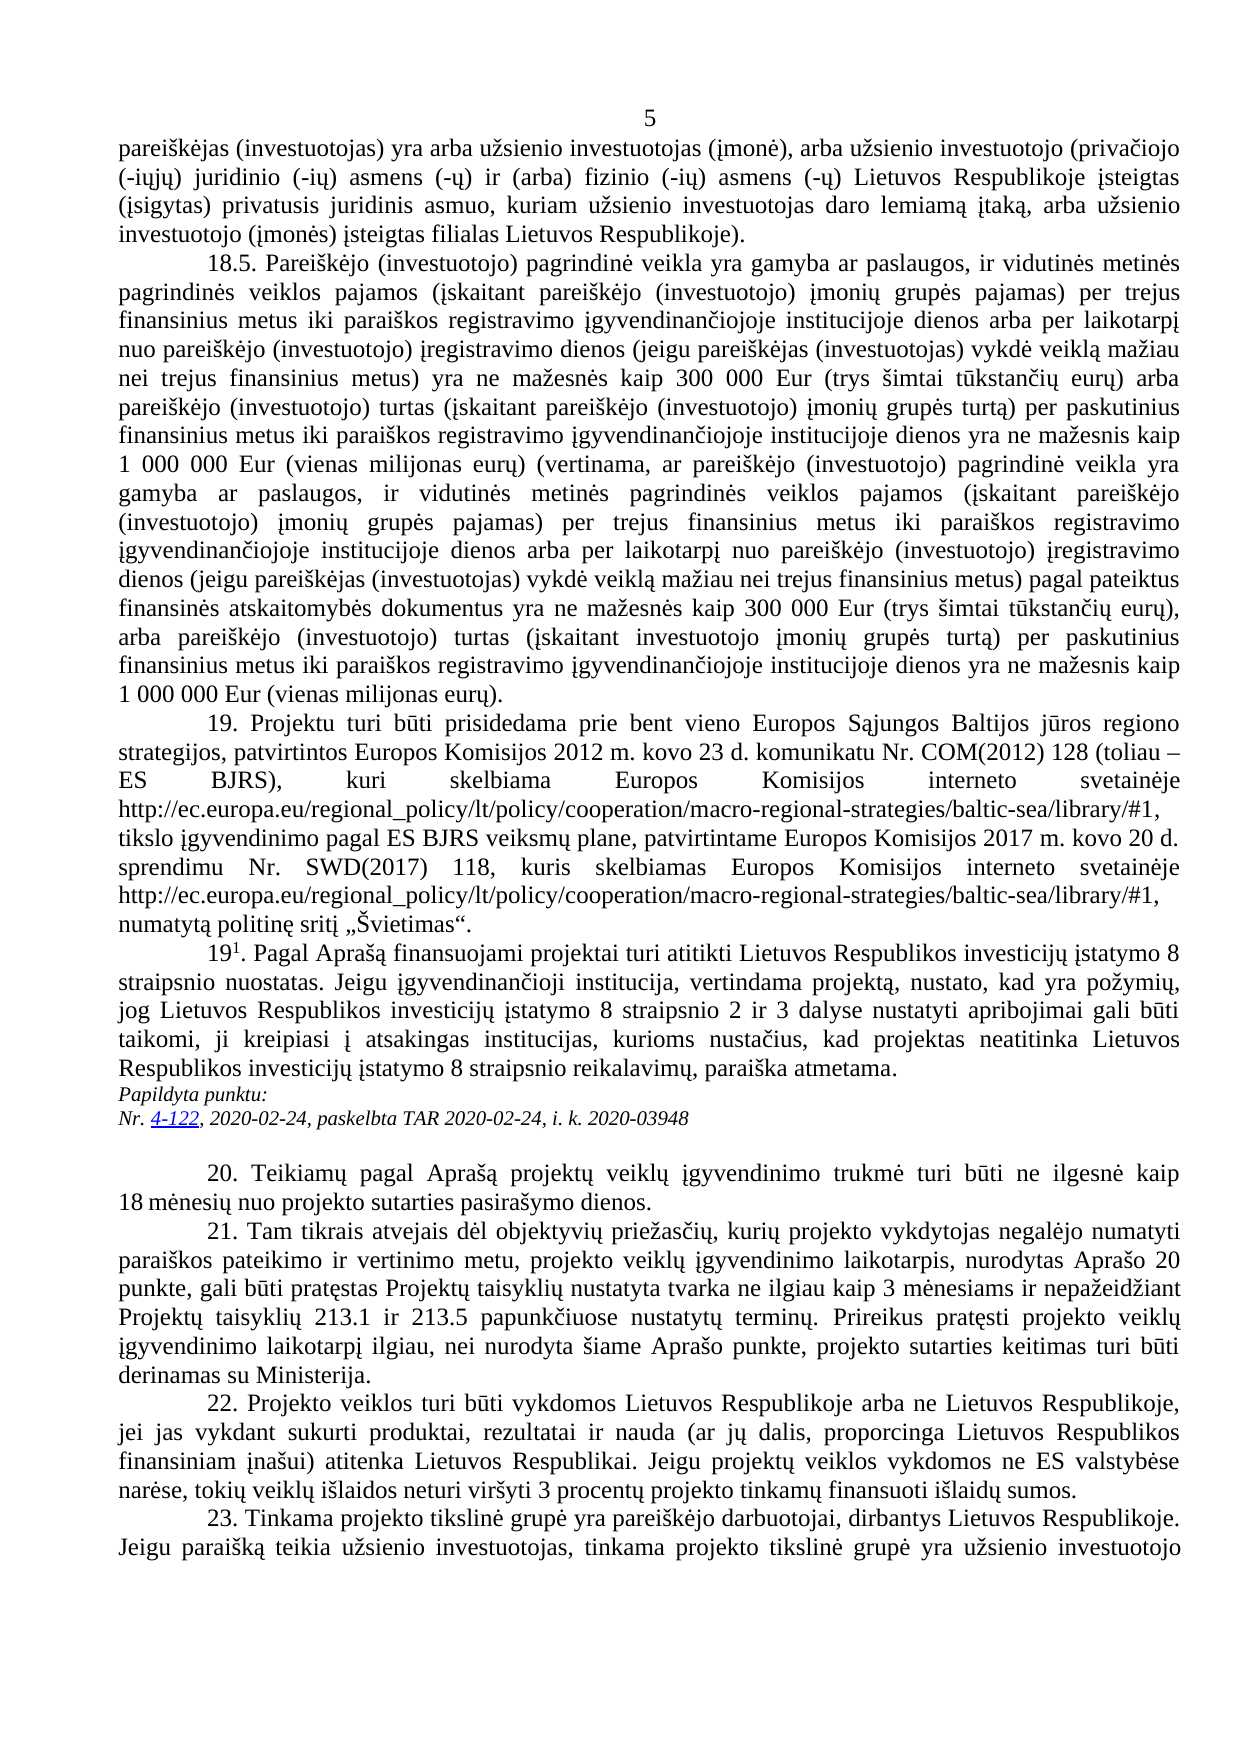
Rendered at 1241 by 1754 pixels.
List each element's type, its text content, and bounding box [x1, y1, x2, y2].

text 23. Tinkama projekto tikslinė grupė yra pareiškėjo darbuotojai, dirbantys Lietuvos Respublikoje. Jeigu paraišką teikia užsienio investuotojas, tinkama projekto tikslinė grupė yra užsienio investuotojo [118, 1503, 1181, 1561]
text 20. Teikiamų pagal Aprašą projektų veiklų įgyvendinimo trukmė turi būti ne ilgesnė kaip 18 mėnesių nuo projekto sutarties pasirašymo dienos. [118, 1158, 1181, 1216]
text 18.5. Pareiškėjo (investuotojo) pagrindinė veikla yra gamyba ar paslaugos, ir vidutinės metinės pagrindinės veiklos pajamos (įskaitant pareiškėjo (investuotojo) įmonių grupės pajamas) per trejus finansinius metus iki paraiškos registravimo įgyvendinančiojoje institucijoje dienos arba per laikotarpį nuo pareiškėjo (investuotojo) įregistravimo dienos (jeigu pareiškėjas (investuotojas) vykdė veiklą mažiau nei trejus finansinius metus) yra ne mažesnės kaip 300 000 Eur (trys šimtai tūkstančių eurų) arba pareiškėjo (investuotojo) turtas (įskaitant pareiškėjo (investuotojo) įmonių grupės turtą) per paskutinius finansinius metus iki paraiškos registravimo įgyvendinančiojoje institucijoje dienos yra ne mažesnis kaip 1 000 000 Eur (vienas milijonas eurų) (vertinama, ar pareiškėjo (investuotojo) pagrindinė veikla yra gamyba ar paslaugos, ir vidutinės metinės pagrindinės veiklos pajamos (įskaitant pareiškėjo (investuotojo) įmonių grupės pajamas) per trejus finansinius metus iki paraiškos registravimo įgyvendinančiojoje institucijoje dienos arba per laikotarpį nuo pareiškėjo (investuotojo) įregistravimo dienos (jeigu pareiškėjas (investuotojas) vykdė veiklą mažiau nei trejus finansinius metus) pagal pateiktus finansinės atskaitomybės dokumentus yra ne mažesnės kaip 300 000 Eur (trys šimtai tūkstančių eurų), arba pareiškėjo (investuotojo) turtas (įskaitant investuotojo įmonių grupės turtą) per paskutinius finansinius metus iki paraiškos registravimo įgyvendinančiojoje institucijoje dienos yra ne mažesnis kaip 1 000 000 Eur (vienas milijonas eurų). [118, 248, 1181, 708]
text 22. Projekto veiklos turi būti vykdomos Lietuvos Respublikoje arba ne Lietuvos Respublikoje, jei jas vykdant sukurti produktai, rezultatai ir nauda (ar jų dalis, proporcinga Lietuvos Respublikos finansiniam įnašui) atitenka Lietuvos Respublikai. Jeigu projektų veiklos vykdomos ne ES valstybėse narėse, tokių veiklų išlaidos neturi viršyti 3 procentų projekto tinkamų finansuoti išlaidų sumos. [118, 1388, 1181, 1503]
text Nr. 4-122, 2020-02-24, paskelbta TAR 2020-02-24, i. k. 2020-03948 [118, 1106, 1181, 1130]
text Papildyta punktu: [118, 1082, 1181, 1106]
text 191. Pagal Aprašą finansuojami projektai turi atitikti Lietuvos Respublikos investicijų įstatymo 8 straipsnio nuostatas. Jeigu įgyvendinančioji institucija, vertindama projektą, nustato, kad yra požymių, jog Lietuvos Respublikos investicijų įstatymo 8 straipsnio 2 ir 3 dalyse nustatyti apribojimai gali būti taikomi, ji kreipiasi į atsakingas institucijas, kurioms nustačius, kad projektas neatitinka Lietuvos Respublikos investicijų įstatymo 8 straipsnio reikalavimų, paraiška atmetama. [118, 938, 1181, 1082]
text pareiškėjas (investuotojas) yra arba užsienio investuotojas (įmonė), arba užsienio investuotojo (privačiojo (-iųjų) juridinio (-ių) asmens (-ų) ir (arba) fizinio (-ių) asmens (-ų) Lietuvos Respublikoje įsteigtas (įsigytas) privatusis juridinis asmuo, kuriam užsienio investuotojas daro lemiamą įtaką, arba užsienio investuotojo (įmonės) įsteigtas filialas Lietuvos Respublikoje). [118, 133, 1181, 248]
text 19. Projektu turi būti prisidedama prie bent vieno Europos Sąjungos Baltijos jūros regiono strategijos, patvirtintos Europos Komisijos 2012 m. kovo 23 d. komunikatu Nr. COM(2012) 128 (toliau – ES BJRS), kuri skelbiama Europos Komisijos interneto svetainėje http://ec.europa.eu/regional_policy/lt/policy/cooperation/macro-regional-strategies/baltic-sea/library/#1, tikslo įgyvendinimo pagal ES BJRS veiksmų plane, patvirtintame Europos Komisijos 2017 m. kovo 20 d. sprendimu Nr. SWD(2017) 118, kuris skelbiamas Europos Komisijos interneto svetainėje http://ec.europa.eu/regional_policy/lt/policy/cooperation/macro-regional-strategies/baltic-sea/library/#1, numatytą politinę sritį „Švietimas“. [118, 708, 1181, 938]
text 21. Tam tikrais atvejais dėl objektyvių priežasčių, kurių projekto vykdytojas negalėjo numatyti paraiškos pateikimo ir vertinimo metu, projekto veiklų įgyvendinimo laikotarpis, nurodytas Aprašo 20 punkte, gali būti pratęstas Projektų taisyklių nustatyta tvarka ne ilgiau kaip 3 mėnesiams ir nepažeidžiant Projektų taisyklių 213.1 ir 213.5 papunkčiuose nustatytų terminų. Prireikus pratęsti projekto veiklų įgyvendinimo laikotarpį ilgiau, nei nurodyta šiame Aprašo punkte, projekto sutarties keitimas turi būti derinamas su Ministerija. [118, 1216, 1181, 1388]
